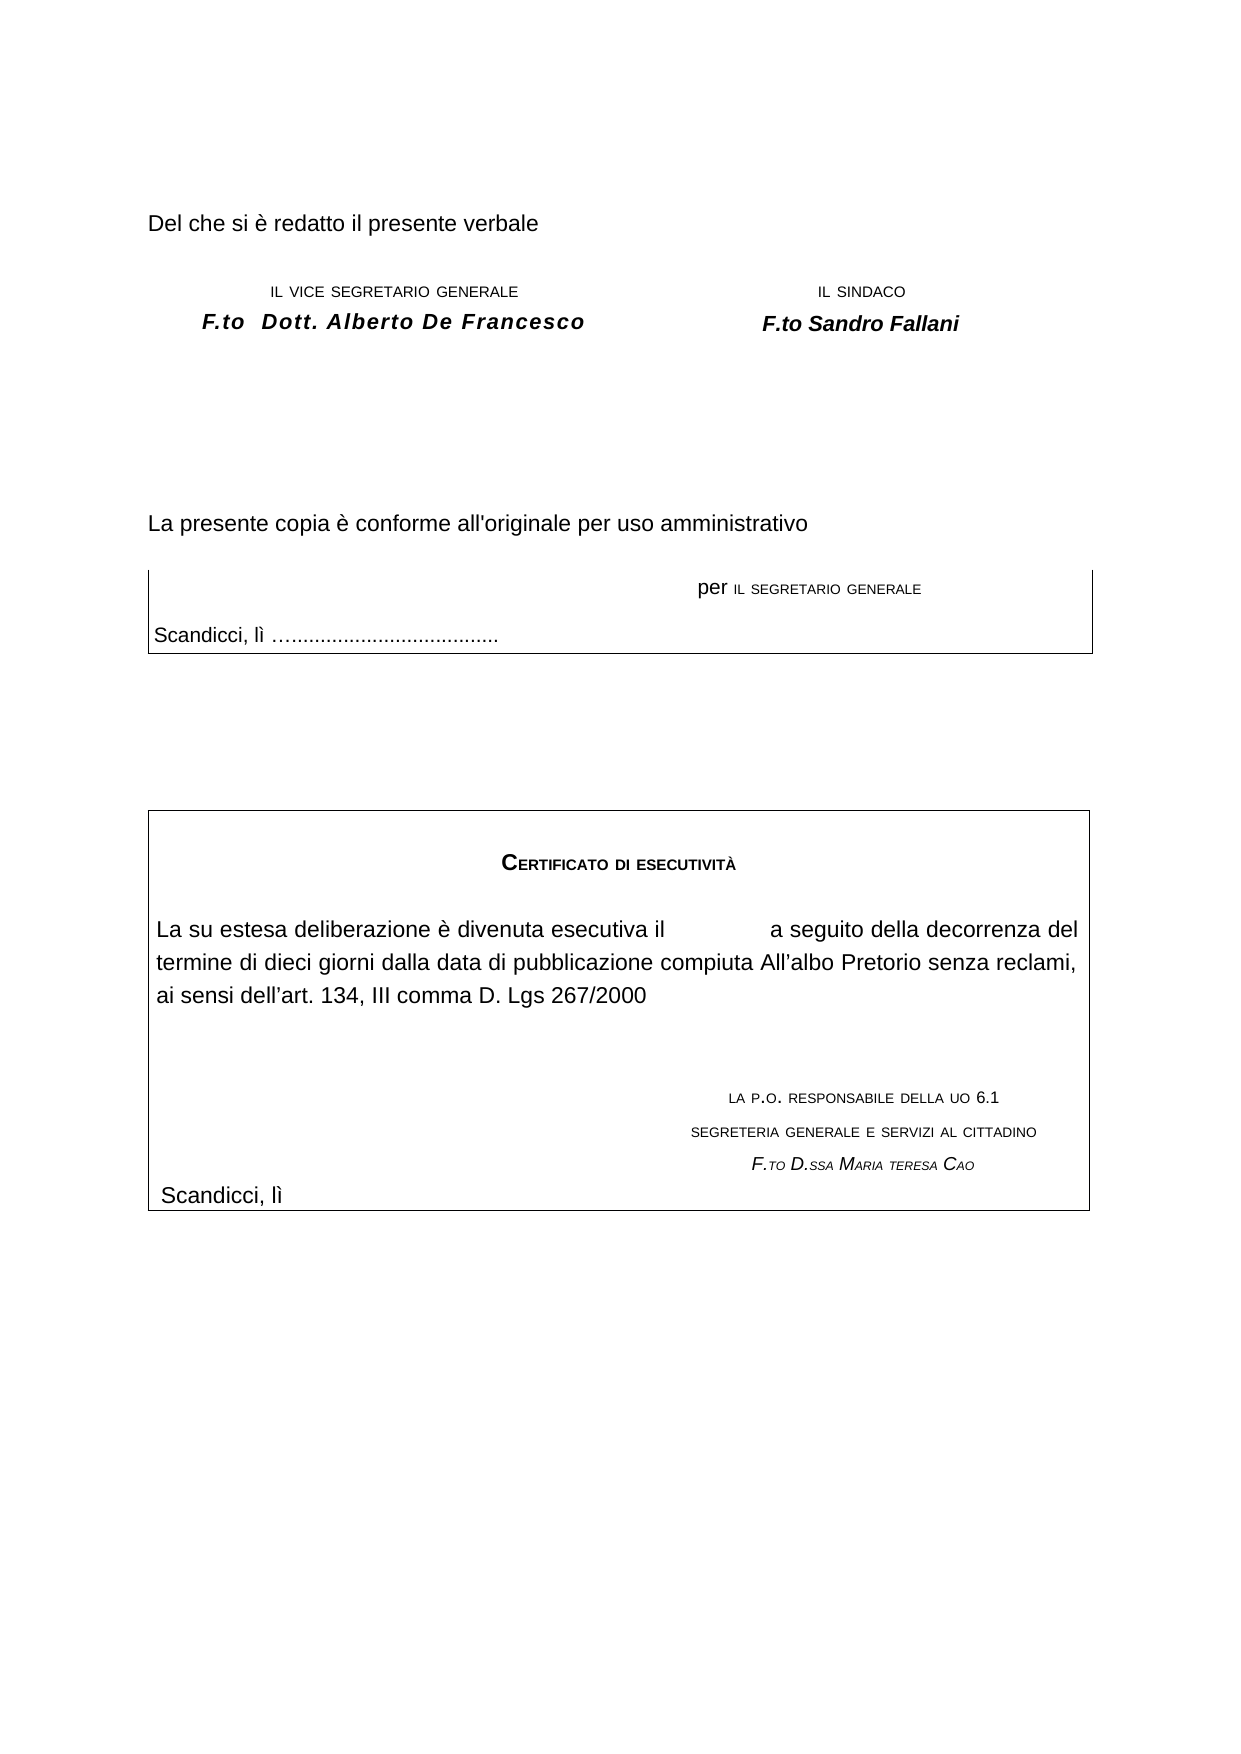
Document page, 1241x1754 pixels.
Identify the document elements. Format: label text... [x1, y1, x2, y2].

table_header Certificato di esecutività La su estesa deliberazione è divenuta esecutiva il a seguito della decorrenza del termine di dieci giorni dalla data di pubblicazione compiuta All’albo Pretorio senza reclami, ai sensi dell’art. 134, III comma D. Lgs 267/2000 [149, 811, 1089, 1044]
table_cell Scandicci, lì [149, 1177, 638, 1210]
table_cell [149, 336, 639, 369]
table_cell [638, 1177, 1089, 1210]
text Del che si è redatto il presente verbale [148, 203, 1092, 236]
text La presente copia è conforme all'originale per uso amministrativo [148, 503, 1092, 536]
table_header per il segretario generale [692, 570, 1092, 653]
table_cell [149, 1044, 638, 1077]
table_cell [149, 1077, 638, 1144]
table_cell F.to Sandro Fallani [639, 303, 1084, 336]
table_header il vice segretario generale [149, 270, 639, 303]
table_header il sindaco [639, 270, 1084, 303]
table_cell F.to D.ssa Maria teresa Cao [638, 1144, 1089, 1177]
table_header Scandicci, lì ….................................... [149, 570, 692, 653]
table_cell [638, 1044, 1089, 1077]
table_cell la p.o. responsabile della uo 6.1 segreteria generale e servizi al cittadino [638, 1077, 1089, 1144]
table_cell [639, 336, 1084, 369]
table_cell F.to Dott. Alberto De Francesco [149, 303, 639, 336]
table_cell [149, 1144, 638, 1177]
